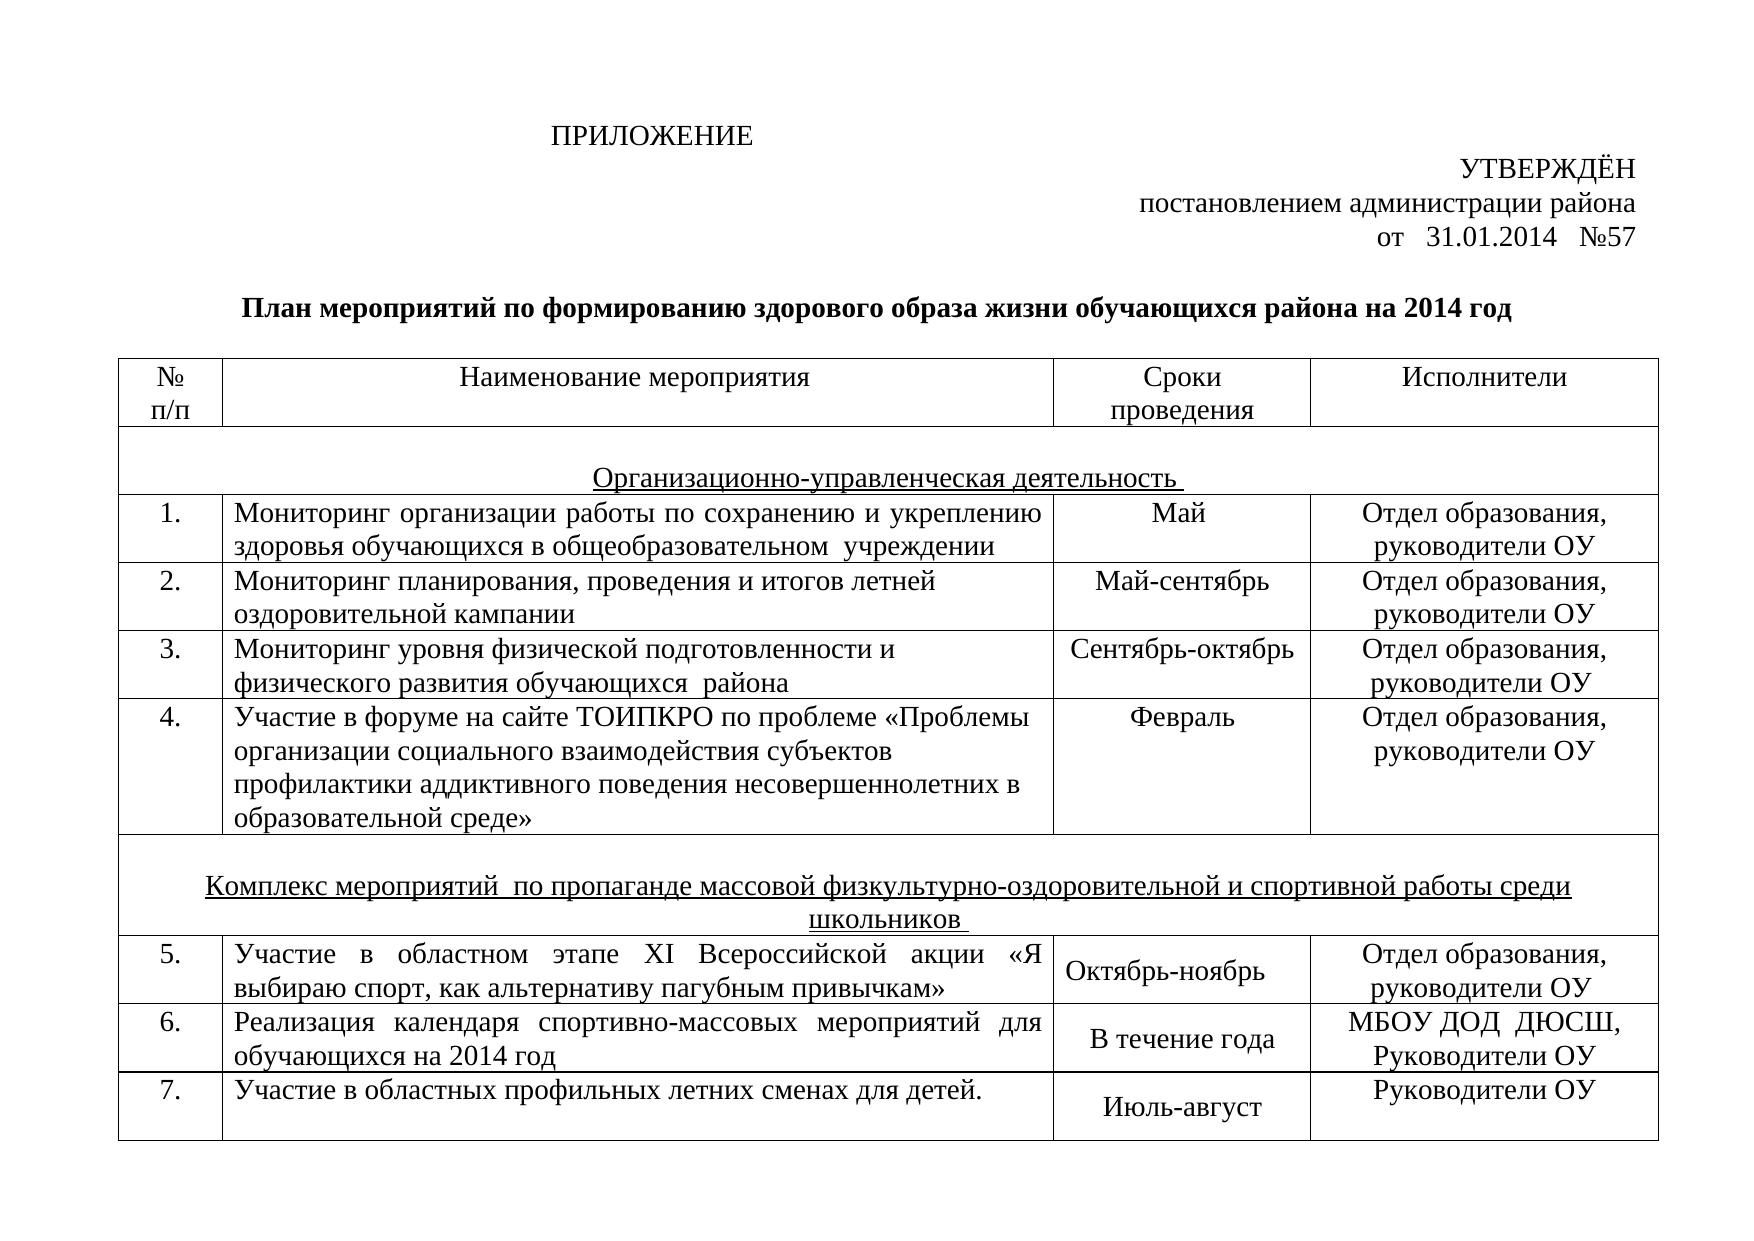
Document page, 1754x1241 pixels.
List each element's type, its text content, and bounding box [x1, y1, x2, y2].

table_cell Февраль [1054, 699, 1310, 833]
table_cell Отдел образования, руководители ОУ [1311, 699, 1658, 833]
table_cell Мониторинг уровня физической подготовленности и физического развития обучающихся района [223, 631, 1053, 698]
table_cell МБОУ ДОД ДЮСШ, Руководители ОУ [1311, 1004, 1658, 1071]
table_cell Организационно-управленческая деятельность [119, 427, 1658, 494]
table_cell Мониторинг организации работы по сохранению и укреплению здоровья обучающихся в общеобразовательном учреждении [223, 495, 1053, 562]
table_cell Отдел образования, руководители ОУ [1311, 631, 1658, 698]
table_cell 1. [119, 495, 222, 562]
table_cell Сентябрь-октябрь [1054, 631, 1310, 698]
table_cell Участие в областных профильных летних сменах для детей. [223, 1073, 1053, 1139]
table_cell Участие в форуме на сайте ТОИПКРО по проблеме «Проблемы организации социального взаимодействия субъектов профилактики аддиктивного поведения несовершеннолетних в образовательной среде» [223, 699, 1053, 833]
table_cell Отдел образования, руководители ОУ [1311, 495, 1658, 562]
table_header Исполнители [1311, 359, 1658, 426]
table_cell 7. [119, 1073, 222, 1139]
table_cell Участие в областном этапе XI Всероссийской акции «Я выбираю спорт, как альтернативу пагубным привычкам» [223, 936, 1053, 1003]
text ПРИЛОЖЕНИЕ [118, 118, 1636, 152]
text План мероприятий по формированию здорового образа жизни обучающихся района на 2014 год [118, 291, 1636, 324]
table_header № п/п [119, 359, 222, 426]
table_cell Май-сентябрь [1054, 563, 1310, 630]
table_cell Май [1054, 495, 1310, 562]
table_cell Июль-август [1054, 1073, 1310, 1139]
table_cell Отдел образования, руководители ОУ [1311, 563, 1658, 630]
table_cell 3. [119, 631, 222, 698]
table_cell Комплекс мероприятий по пропаганде массовой физкультурно-оздоровительной и спортивной работы среди школьников [119, 835, 1658, 935]
table_cell 4. [119, 699, 222, 833]
text от 31.01.2014 №57 [118, 219, 1636, 252]
table_header Наименование мероприятия [223, 359, 1053, 426]
table_cell Мониторинг планирования, проведения и итогов летней оздоровительной кампании [223, 563, 1053, 630]
table_cell Реализация календаря спортивно-массовых мероприятий для обучающихся на 2014 год [223, 1004, 1053, 1071]
table_cell В течение года [1054, 1004, 1310, 1071]
table_cell Октябрь-ноябрь [1054, 936, 1310, 1003]
table_cell 6. [119, 1004, 222, 1071]
text УТВЕРЖДЁН [118, 152, 1636, 185]
table_cell 5. [119, 936, 222, 1003]
table_cell Отдел образования, руководители ОУ [1311, 936, 1658, 1003]
table_header Сроки проведения [1054, 359, 1310, 426]
table_cell Руководители ОУ [1311, 1073, 1658, 1139]
text постановлением администрации района [118, 185, 1636, 219]
table_cell 2. [119, 563, 222, 630]
